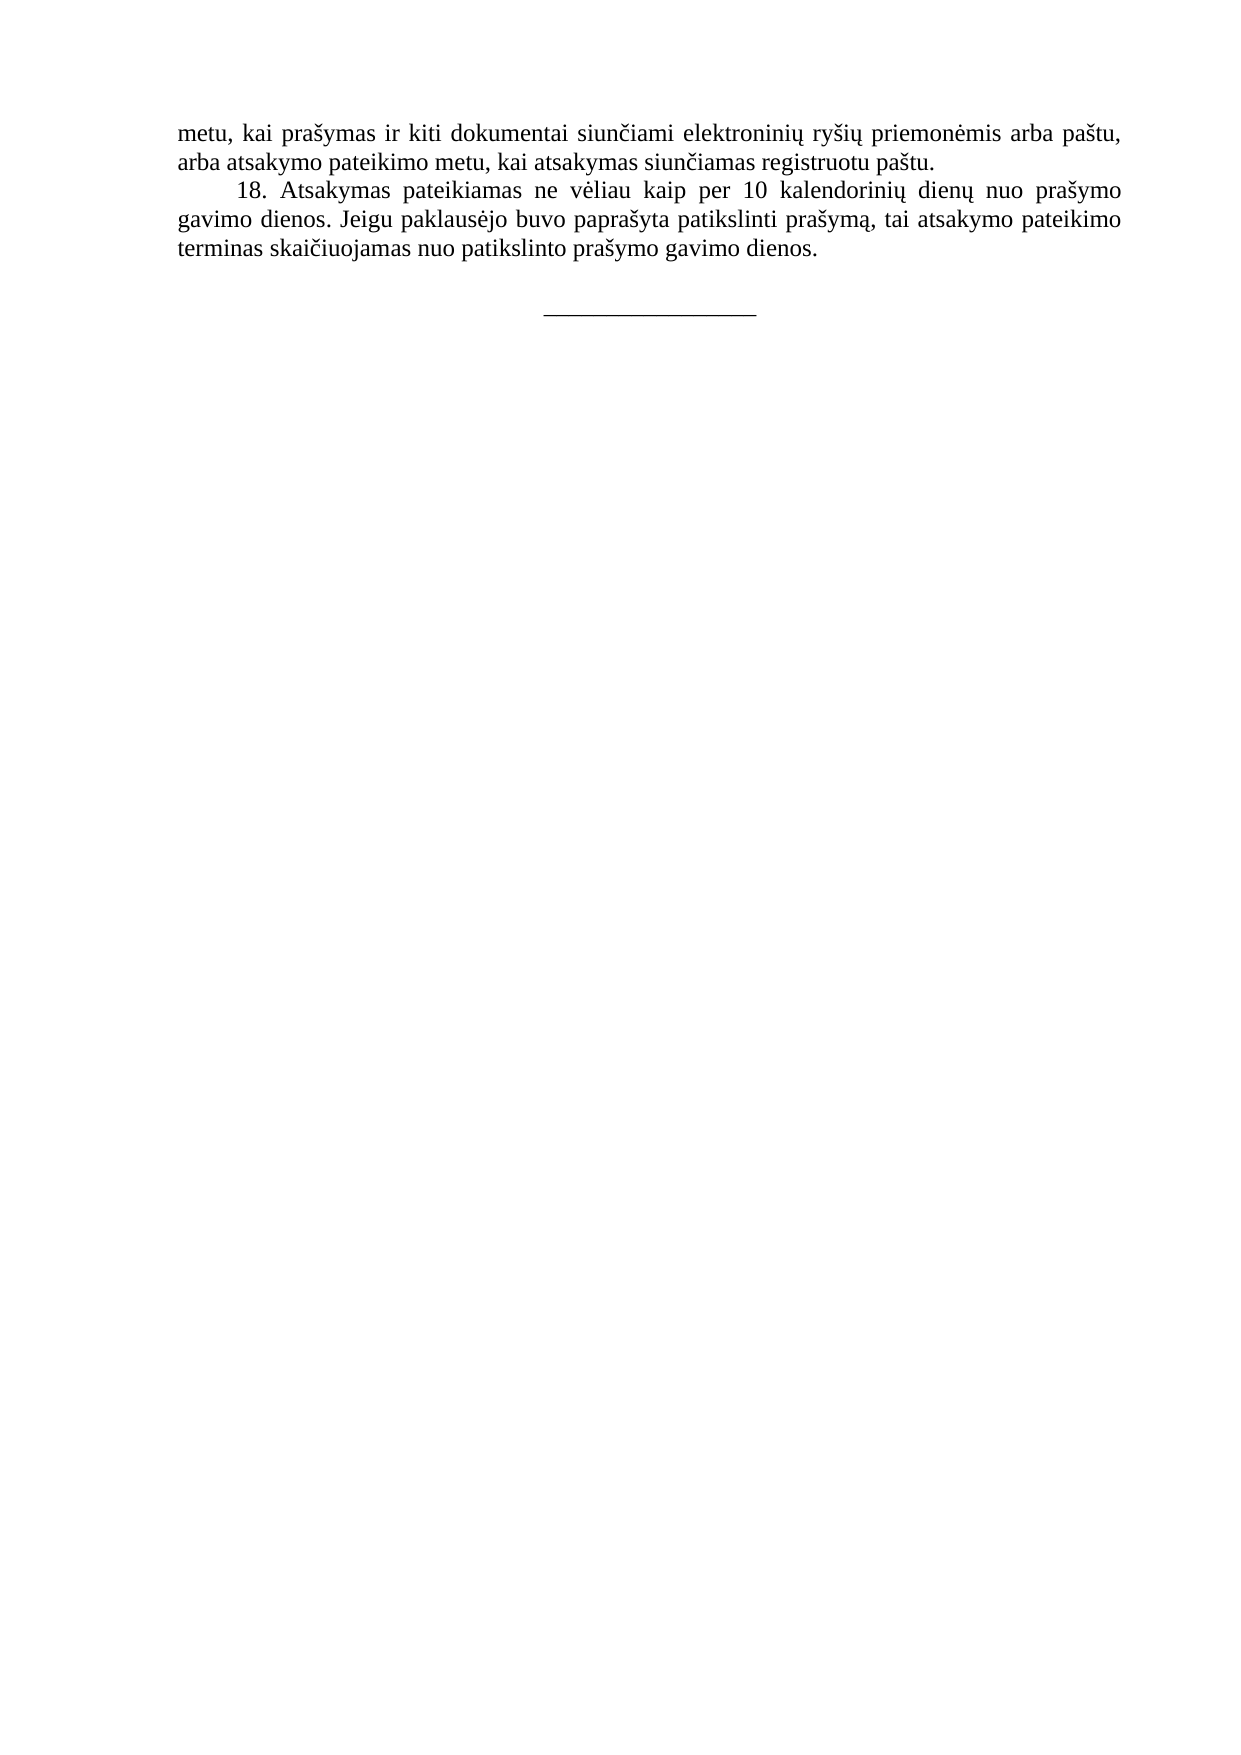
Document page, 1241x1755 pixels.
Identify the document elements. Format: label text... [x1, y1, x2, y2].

text _________________ [177, 291, 1122, 319]
text 18. Atsakymas pateikiamas ne vėliau kaip per 10 kalendorinių dienų nuo prašymo gavimo dienos. Jeigu paklausėjo buvo paprašyta patikslinti prašymą, tai atsakymo pateikimo terminas skaičiuojamas nuo patikslinto prašymo gavimo dienos. [177, 176, 1122, 262]
text metu, kai prašymas ir kiti dokumentai siunčiami elektroninių ryšių priemonėmis arba paštu, arba atsakymo pateikimo metu, kai atsakymas siunčiamas registruotu paštu. [177, 118, 1122, 176]
